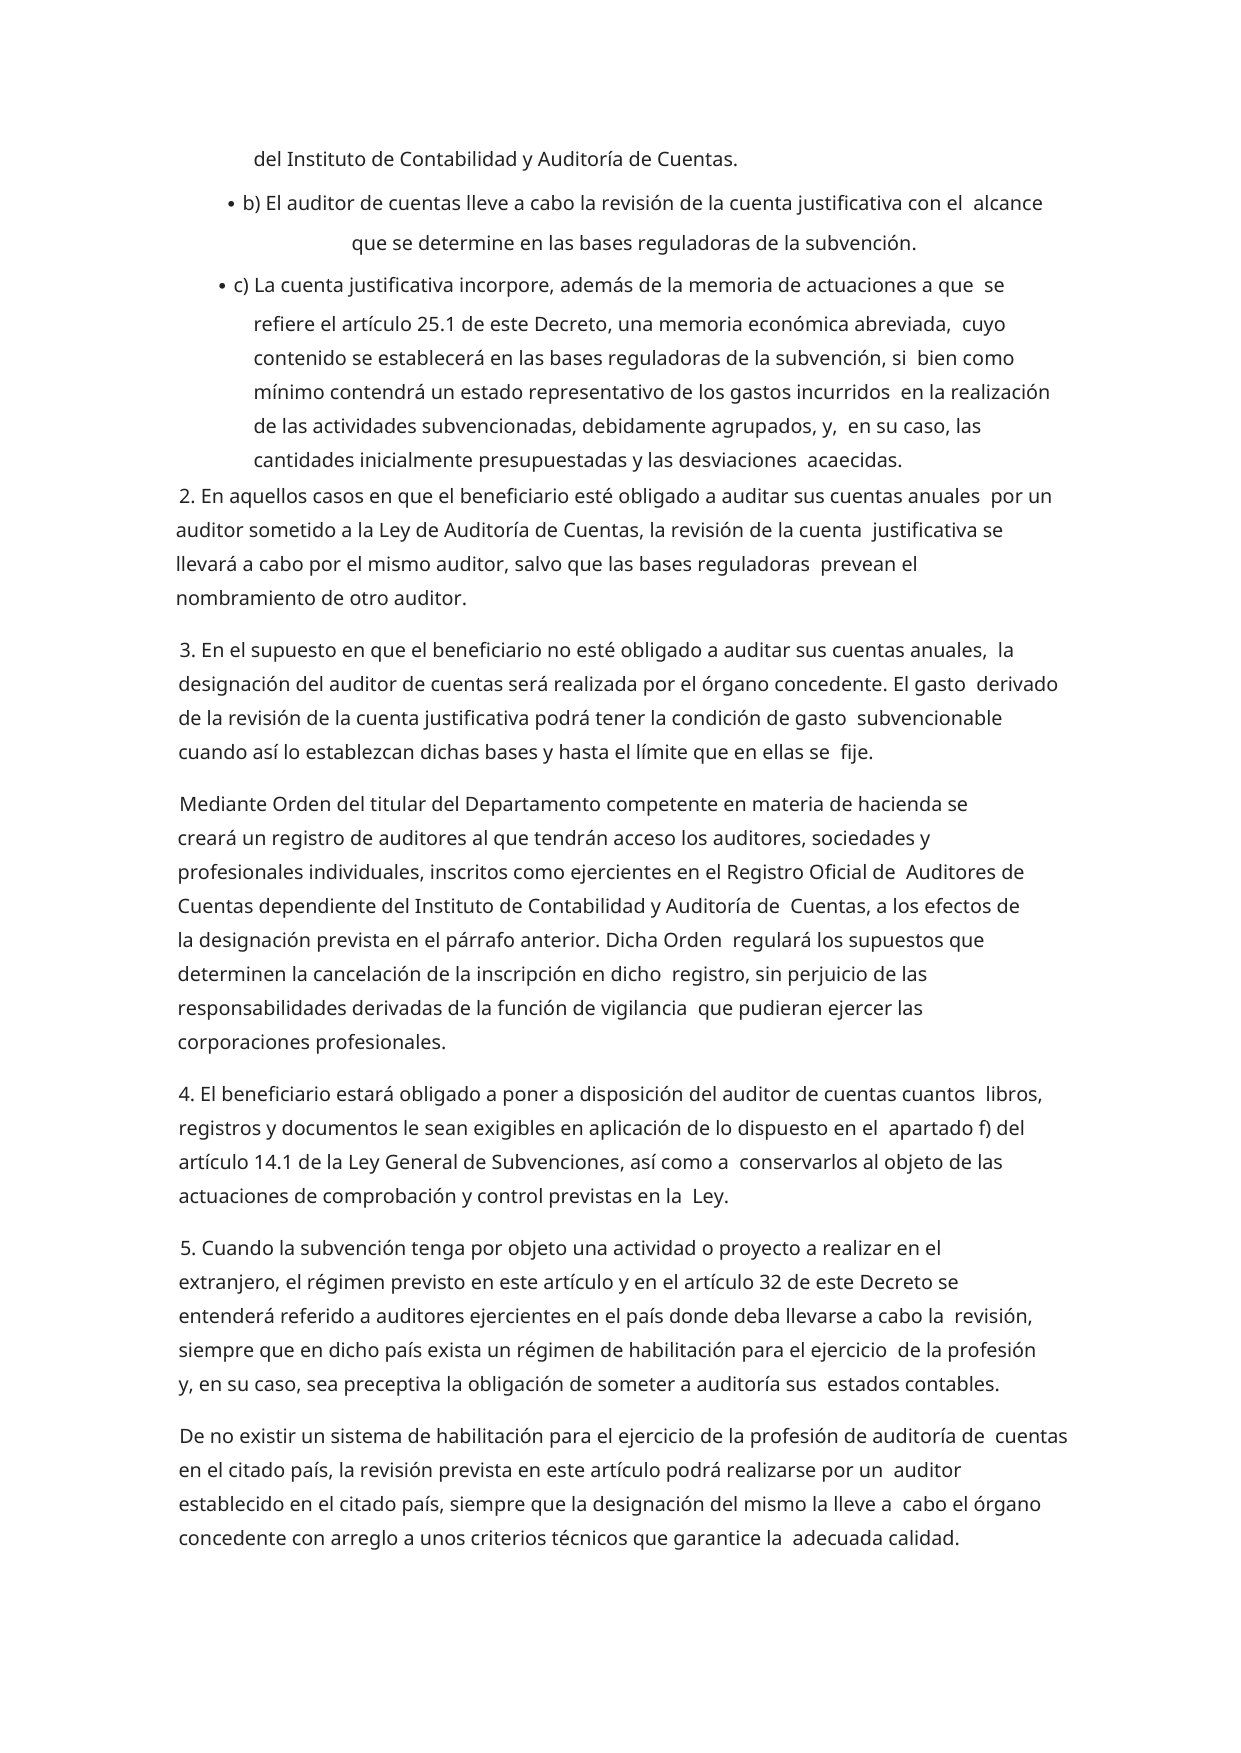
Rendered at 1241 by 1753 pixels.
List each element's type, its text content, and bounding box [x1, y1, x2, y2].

text ∙ b) El auditor de cuentas lleve a cabo la revisión de la cuenta justificativa con el alcance que se determine en las bases reguladoras de la subvención. [216, 181, 1053, 256]
text del Instituto de Contabilidad y Auditoría de Cuentas. [216, 146, 1058, 172]
text Mediante Orden del titular del Departamento competente en materia de hacienda se creará un registro de auditores al que tendrán acceso los auditores, sociedades y profesionales individuales, inscritos como ejercientes en el Registro Oficial de Auditores de Cuentas dependiente del Instituto de Contabilidad y Auditoría de Cuentas, a los efectos de la designación prevista en el párrafo anterior. Dicha Orden regulará los supuestos que determinen la cancelación de la inscripción en dicho registro, sin perjuicio de las responsabilidades derivadas de la función de vigilancia que pudieran ejercer las corporaciones profesionales. [177, 791, 1036, 1055]
text De no existir un sistema de habilitación para el ejercicio de la profesión de auditoría de cuentas en el citado país, la revisión prevista en este artículo podrá realizarse por un auditor establecido en el citado país, siempre que la designación del mismo la lleve a cabo el órgano concedente con arreglo a unos criterios técnicos que garantice la adecuada calidad. [178, 1422, 1069, 1551]
text 3. En el supuesto en que el beneficiario no esté obligado a auditar sus cuentas anuales, la designación del auditor de cuentas será realizada por el órgano concedente. El gasto derivado de la revisión de la cuenta justificativa podrá tener la condición de gasto subvencionable cuando así lo establezcan dichas bases y hasta el límite que en ellas se fije. [178, 636, 1069, 765]
text ∙ c) La cuenta justificativa incorpore, además de la memoria de actuaciones a que se refiere el artículo 25.1 de este Decreto, una memoria económica abreviada, cuyo contenido se establecerá en las bases reguladoras de la subvención, si bien como mínimo contendrá un estado representativo de los gastos incurridos en la realización de las actividades subvencionadas, debidamente agrupados, y, en su caso, las cantidades inicialmente presupuestadas y las desviaciones acaecidas. [216, 263, 1067, 473]
text 4. El beneficiario estará obligado a poner a disposición del auditor de cuentas cuantos libros, registros y documentos le sean exigibles en aplicación de lo dispuesto en el apartado f) del artículo 14.1 de la Ley General de Subvenciones, así como a conservarlos al objeto de las actuaciones de comprobación y control previstas en la Ley. [178, 1081, 1057, 1209]
text 2. En aquellos casos en que el beneficiario esté obligado a auditar sus cuentas anuales por un auditor sometido a la Ley de Auditoría de Cuentas, la revisión de la cuenta justificativa se llevará a cabo por el mismo auditor, salvo que las bases reguladoras prevean el nombramiento de otro auditor. [176, 482, 1062, 611]
text 5. Cuando la subvención tenga por objeto una actividad o proyecto a realizar en el extranjero, el régimen previsto en este artículo y en el artículo 32 de este Decreto se entenderá referido a auditores ejercientes en el país donde deba llevarse a cabo la revisión, siempre que en dicho país exista un régimen de habilitación para el ejercicio de la profesión y, en su caso, sea preceptiva la obligación de someter a auditoría sus estados contables. [178, 1235, 1054, 1397]
